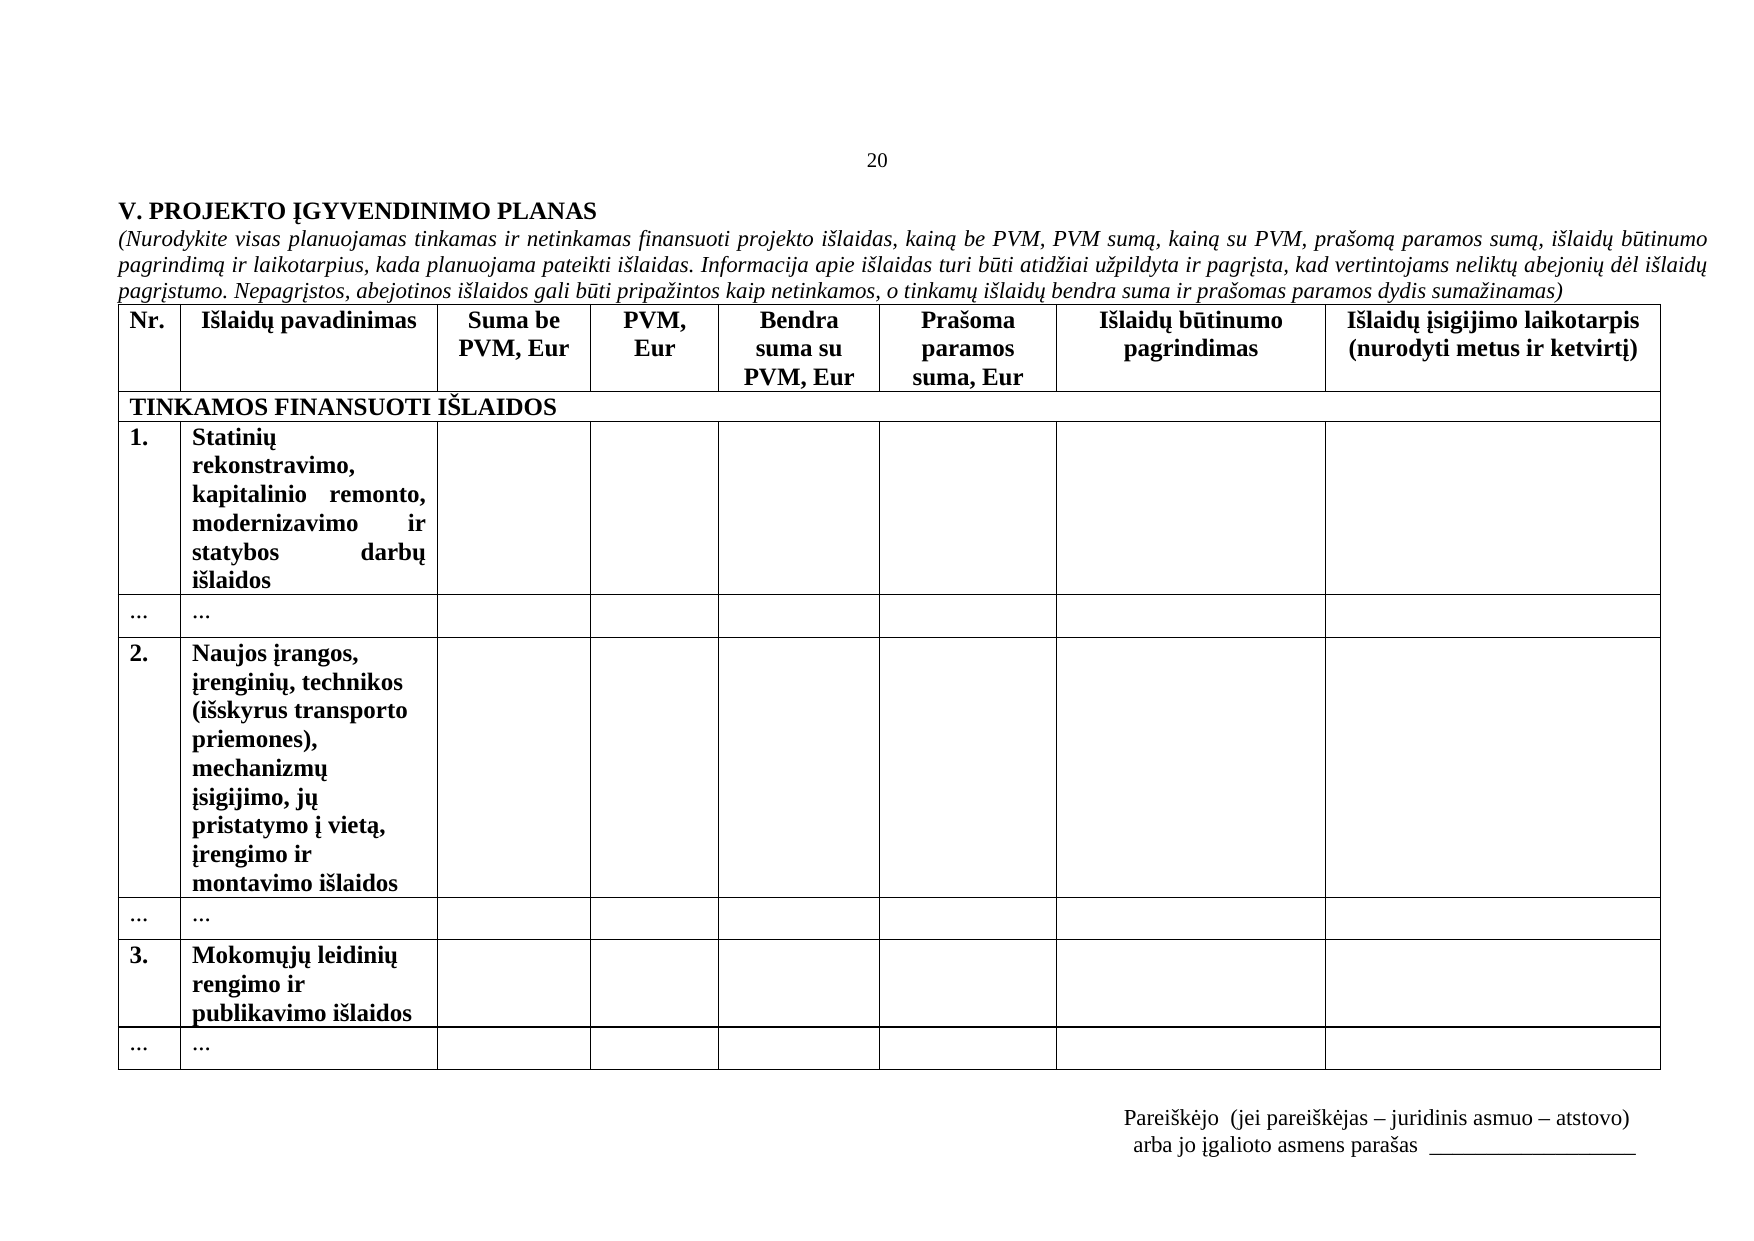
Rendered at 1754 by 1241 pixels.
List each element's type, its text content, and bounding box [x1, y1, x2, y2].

table_header Bendra suma su PVM, Eur [719, 305, 879, 391]
table_cell [591, 422, 718, 594]
table_cell [438, 898, 590, 939]
table_cell [719, 422, 879, 594]
table_header Išlaidų įsigijimo laikotarpis (nurodyti metus ir ketvirtį) [1326, 305, 1660, 391]
table_cell [438, 638, 590, 897]
table_cell ... [181, 595, 437, 637]
table_cell [591, 1028, 718, 1069]
table_cell [880, 638, 1056, 897]
table_header Nr. [119, 305, 180, 391]
table_cell [591, 638, 718, 897]
table_cell [438, 940, 590, 1026]
table_cell ... [119, 898, 180, 939]
table_cell [719, 638, 879, 897]
table_cell 1. [119, 422, 180, 594]
text (Nurodykite visas planuojamas tinkamas ir netinkamas finansuoti projekto išlaidas, kainą be PVM, PVM sumą, kainą su PVM, prašomą paramos sumą, išlaidų būtinumo pagrindimą ir laikotarpius, kada planuojama pateikti išlaidas. Informacija apie išlaidas turi būti atidžiai užpildyta ir pagrįsta, kad vertintojams neliktų abejonių dėl išlaidų pagrįstumo. Nepagrįstos, abejotinos išlaidos gali būti pripažintos kaip netinkamos, o tinkamų išlaidų bendra suma ir prašomas paramos dydis sumažinamas) [118, 224, 1713, 304]
table_header Suma be PVM, Eur [438, 305, 590, 391]
table_cell 2. [119, 638, 180, 897]
table_cell [880, 595, 1056, 637]
table_cell [1057, 595, 1325, 637]
table_header Išlaidų būtinumo pagrindimas [1057, 305, 1325, 391]
table_cell [719, 1028, 879, 1069]
table_cell [1326, 638, 1660, 897]
table_cell [1326, 595, 1660, 637]
table_header Prašoma paramos suma, Eur [880, 305, 1056, 391]
table_cell [1326, 940, 1660, 1026]
table_cell [719, 940, 879, 1026]
text V. PROJEKTO ĮGYVENDINIMO PLANAS [118, 196, 1636, 224]
table_header PVM, Eur [591, 305, 718, 391]
table_cell [1057, 1028, 1325, 1069]
table_cell [880, 940, 1056, 1026]
table_cell [1057, 940, 1325, 1026]
table_cell [1326, 898, 1660, 939]
table_cell ... [181, 1028, 437, 1069]
table_cell ... [119, 1028, 180, 1069]
table_cell [719, 595, 879, 637]
table_cell [591, 940, 718, 1026]
table_cell Naujos įrangos, įrenginių, technikos (išskyrus transporto priemones), mechanizmų įsigijimo, jų pristatymo į vietą, įrengimo ir montavimo išlaidos [181, 638, 437, 897]
table_cell [1057, 422, 1325, 594]
table_cell Mokomųjų leidinių rengimo ir publikavimo išlaidos [181, 940, 437, 1026]
table_cell [1057, 638, 1325, 897]
table_cell [1326, 1028, 1660, 1069]
table_header Išlaidų pavadinimas [181, 305, 437, 391]
table_cell [1326, 422, 1660, 594]
table_cell Statinių rekonstravimo, kapitalinio remonto, modernizavimo ir statybos darbų išlaidos [181, 422, 437, 594]
table_cell [1057, 898, 1325, 939]
table_cell [880, 422, 1056, 594]
table_cell 3. [119, 940, 180, 1026]
table_cell ... [119, 595, 180, 637]
table_cell [880, 1028, 1056, 1069]
table_cell TINKAMOS FINANSUOTI IŠLAIDOS [119, 392, 1660, 421]
table_cell [438, 422, 590, 594]
table_cell [591, 898, 718, 939]
table_cell [591, 595, 718, 637]
table_cell [719, 898, 879, 939]
table_cell [880, 898, 1056, 939]
table_cell ... [181, 898, 437, 939]
table_cell [438, 1028, 590, 1069]
table_cell [438, 595, 590, 637]
